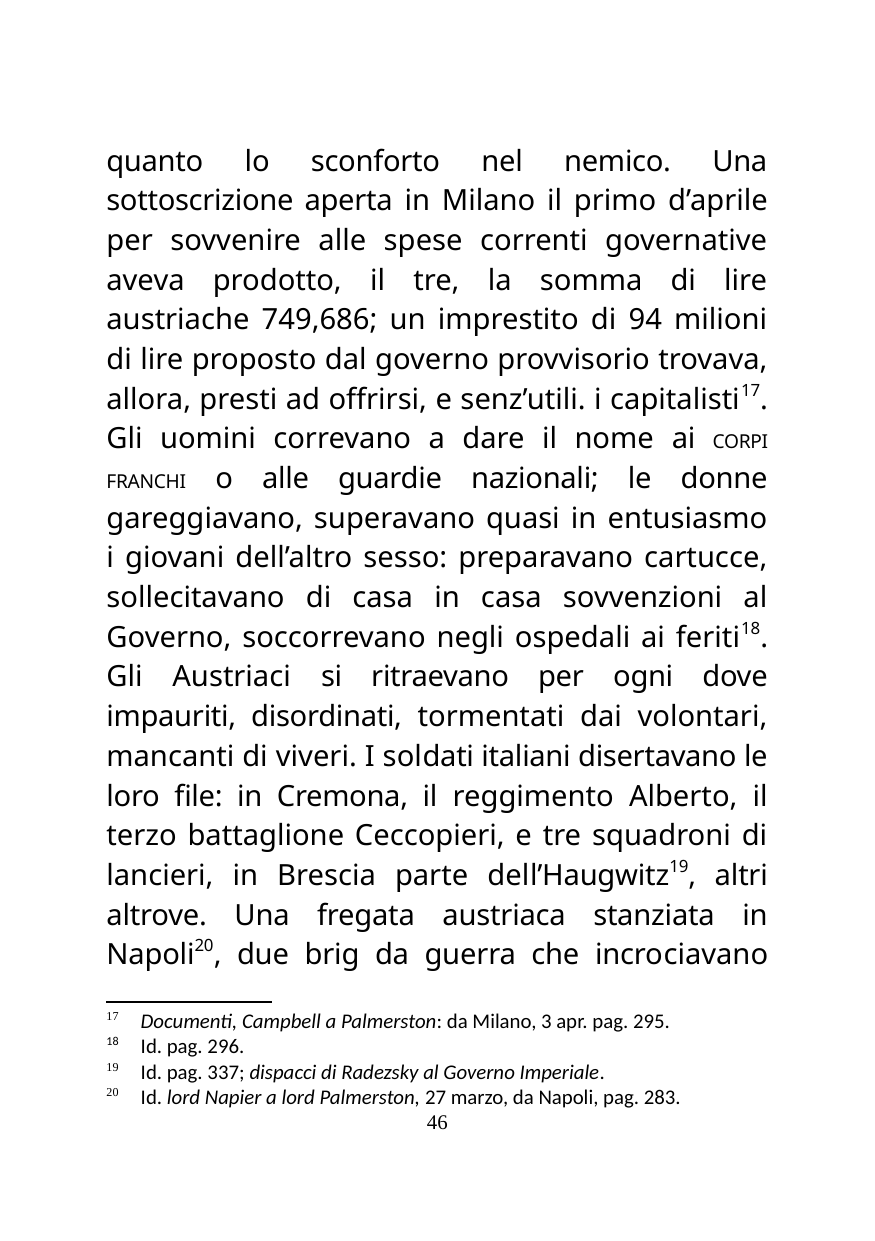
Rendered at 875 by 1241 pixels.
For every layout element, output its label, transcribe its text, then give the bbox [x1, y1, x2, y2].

text quanto lo sconforto nel nemico. Una sottoscrizione aperta in Milano il primo d’aprile per sovvenire alle spese correnti governative aveva prodotto, il tre, la somma di lire austriache 749,686; un imprestito di 94 milioni di lire proposto dal governo provvisorio trovava, allora, presti ad offrirsi, e senz’utili. i capitalisti. Gli uomini correvano a dare il nome ai corpi franchi o alle guardie nazionali; le donne gareggiavano, superavano quasi in entusiasmo i giovani dell’altro sesso: preparavano cartucce, sollecitavano di casa in casa sovvenzioni al Governo, soccorrevano negli ospedali ai feriti. Gli Austriaci si ritraevano per ogni dove impauriti, disordinati, tormentati dai volontari, mancanti di viveri. I soldati italiani disertavano le loro file: in Cremona, il reggimento Alberto, il terzo battaglione Ceccopieri, e tre squadroni di lancieri, in Brescia parte dell’Haugwitz, altri altrove. Una fregata austriaca stanziata in Napoli, due brig da guerra che incrociavano [106, 140, 768, 973]
text Id. lord Napier a lord Palmerston, 27 marzo, da Napoli, pag. 283. [106, 1084, 768, 1110]
text Id. pag. 337; dispacci di Radezsky al Governo Imperiale. [106, 1059, 768, 1084]
text Documenti, Campbell a Palmerston: da Milano, 3 apr. pag. 295. [106, 1008, 768, 1034]
text Id. pag. 296. [106, 1034, 768, 1059]
